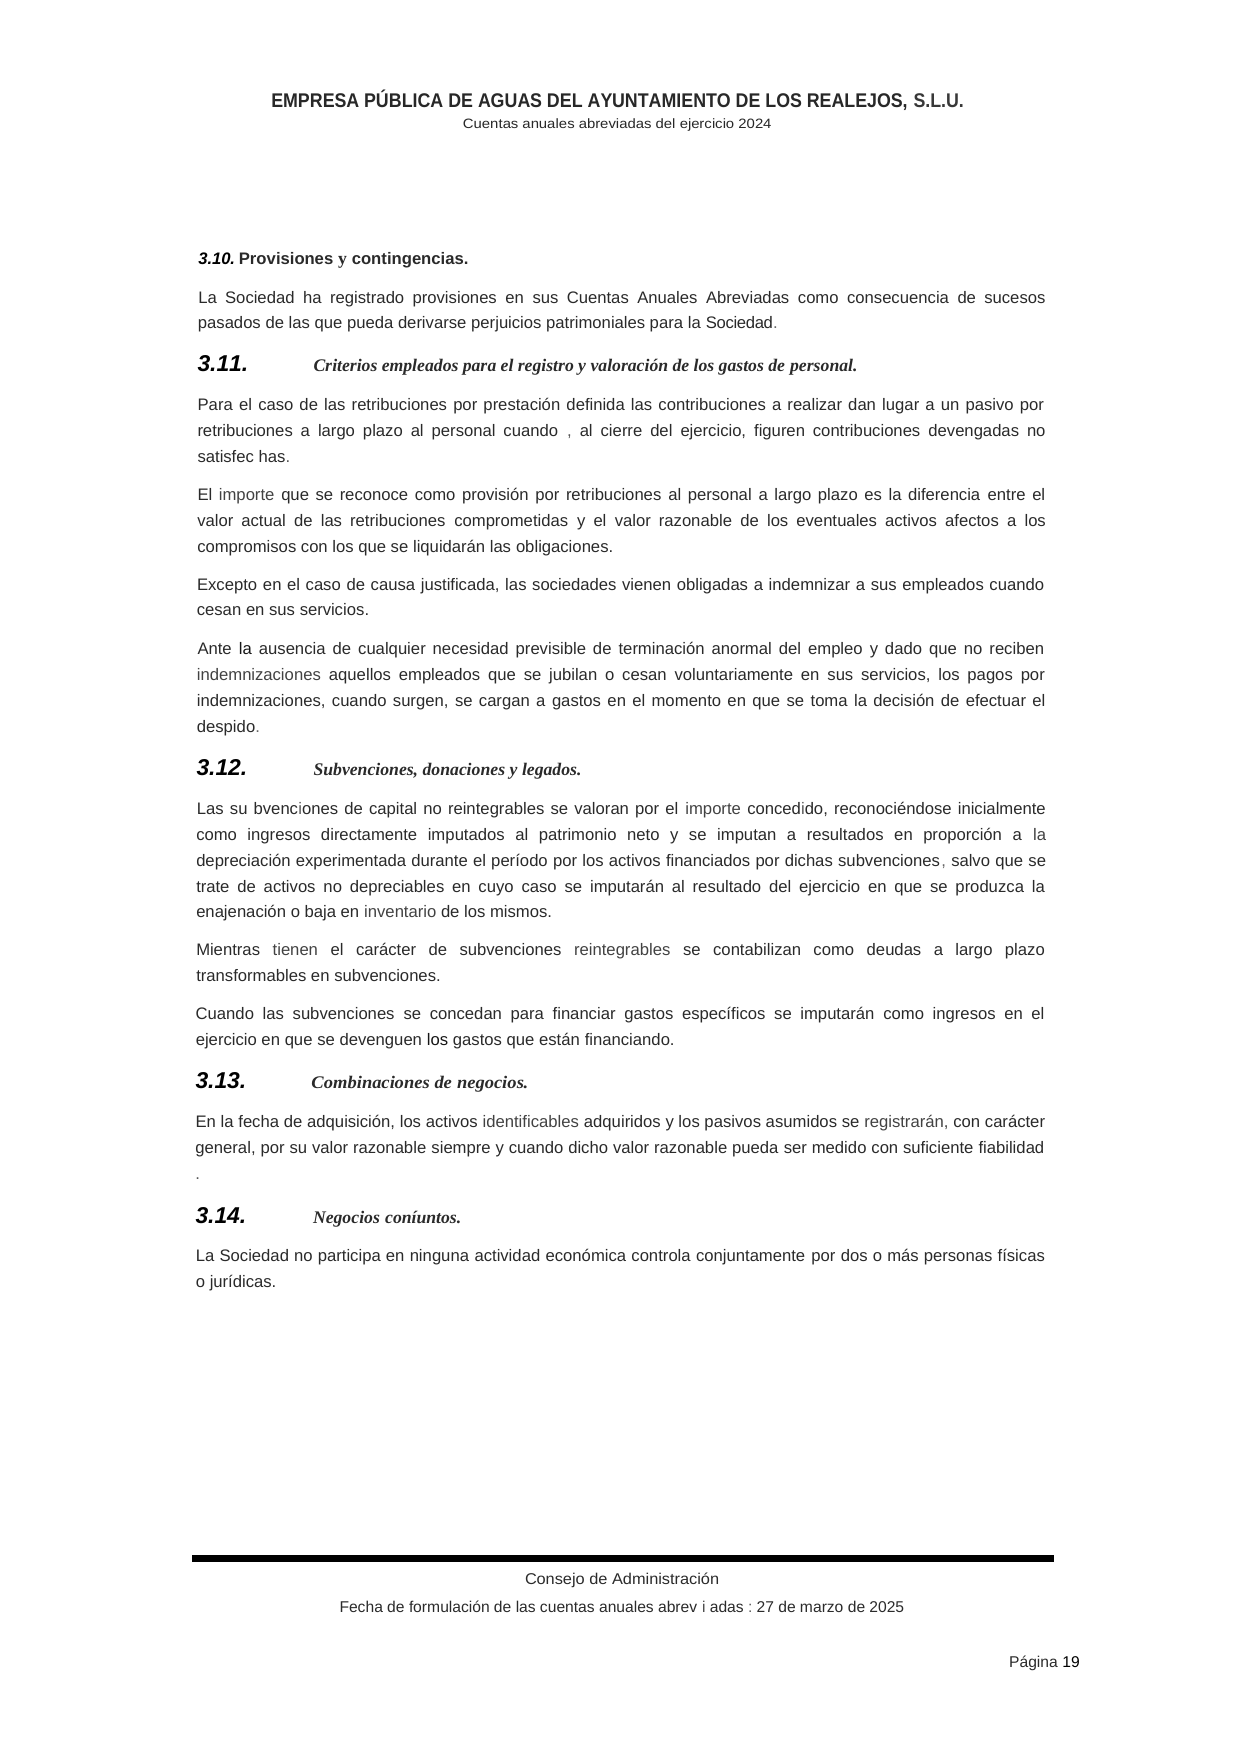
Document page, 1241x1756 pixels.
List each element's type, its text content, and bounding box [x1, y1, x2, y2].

list Negocios coníuntos. [195, 1202, 1101, 1228]
text La Sociedad ha registrado provisiones en sus Cuentas Anuales Abreviadas como consecuencia de sucesos pasados de las que pueda derivarse perjuicios patrimoniales para la Sociedad. [198, 287, 1046, 332]
list Provisiones y contingencias. [198, 247, 1101, 268]
text Para el caso de las retribuciones por prestación definida las contribuciones a realizar dan lugar a un pasivo por retribuciones a largo plazo al personal cuando , al cierre del ejercicio, figuren contribuciones devengadas no satisfec has. [197, 395, 1046, 466]
text La Sociedad no participa en ninguna actividad económica controla conjuntamente por dos o más personas físicas o jurídicas. [196, 1246, 1046, 1291]
text En la fecha de adquisición, los activos identificables adquiridos y los pasivos asumidos se registrarán, con carácter general, por su valor razonable siempre y cuando dicho valor razonable pueda ser medido con suficiente fiabilidad . [195, 1112, 1045, 1183]
text El importe que se reconoce como provisión por retribuciones al personal a largo plazo es la diferencia entre el valor actual de las retribuciones comprometidas y el valor razonable de los eventuales activos afectos a los compromisos con los que se liquidarán las obligaciones. [197, 485, 1046, 556]
text Mientras tienen el carácter de subvenciones reintegrables se contabilizan como deudas a largo plazo transformables en subvenciones. [196, 940, 1045, 985]
text Cuando las subvenciones se concedan para financiar gastos específicos se imputarán como ingresos en el ejercicio en que se devenguen los gastos que están financiando. [195, 1004, 1045, 1049]
text Ante la ausencia de cualquier necesidad previsible de terminación anormal del empleo y dado que no reciben indemnizaciones aquellos empleados que se jubilan o cesan voluntariamente en sus servicios, los pagos por indemnizaciones, cuando surgen, se cargan a gastos en el momento en que se toma la decisión de efectuar el despido. [197, 638, 1046, 736]
text Excepto en el caso de causa justificada, las sociedades vienen obligadas a indemnizar a sus empleados cuando cesan en sus servicios. [197, 574, 1045, 619]
list Combinaciones de negocios. [195, 1067, 1101, 1093]
list Subvenciones, donaciones y legados. [196, 753, 1101, 780]
text Las su bvenciones de capital no reintegrables se valoran por el importe concedido, reconociéndose inicialmente como ingresos directamente imputados al patrimonio neto y se imputan a resultados en proporción a la depreciación experimentada durante el período por los activos financiados por dichas subvenciones, salvo que se trate de activos no depreciables en cuyo caso se imputarán al resultado del ejercicio en que se produzca la enajenación o baja en inventario de los mismos. [196, 799, 1046, 921]
list Criterios empleados para el registro y valoración de los gastos de personal. [197, 350, 1101, 376]
